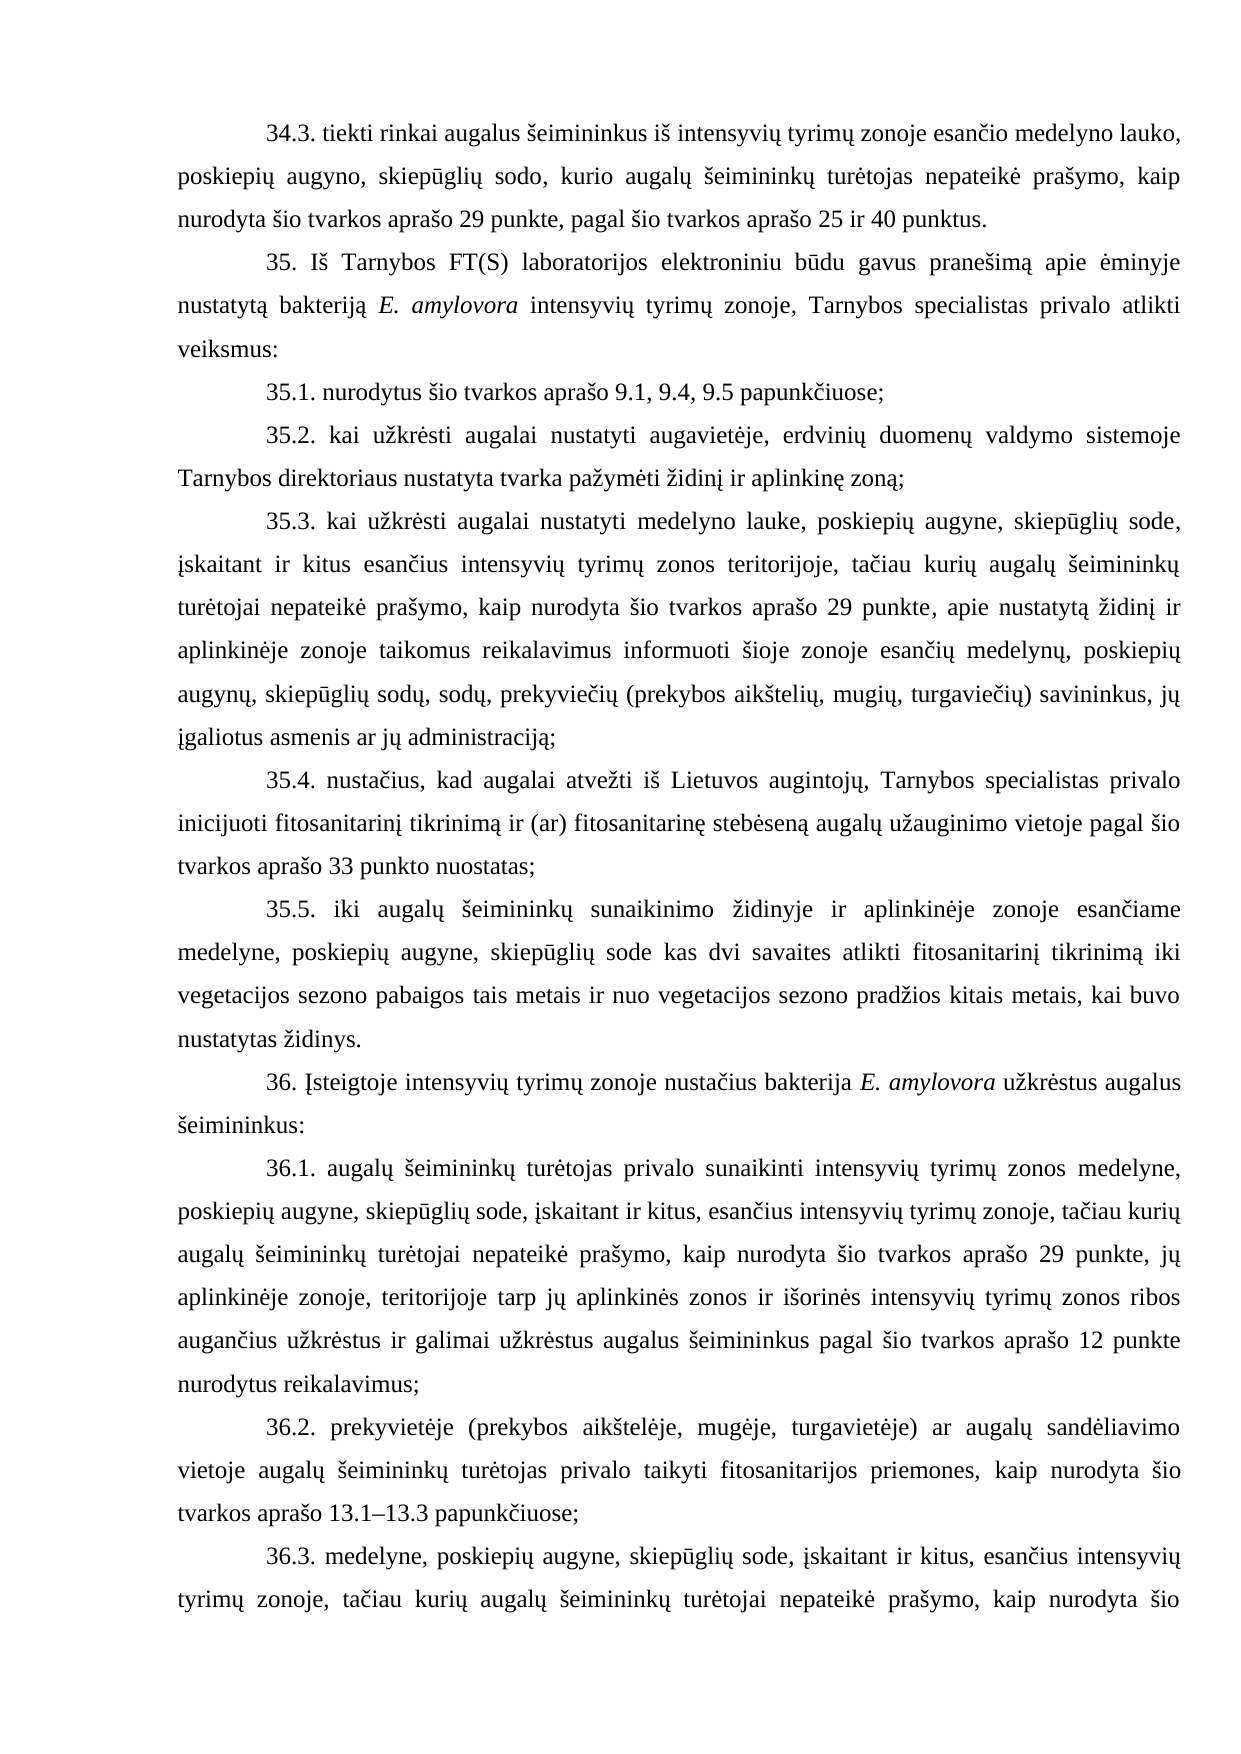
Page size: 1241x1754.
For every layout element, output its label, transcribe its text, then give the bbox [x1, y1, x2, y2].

text 35.2. kai užkrėsti augalai nustatyti augavietėje, erdvinių duomenų valdymo sistemoje Tarnybos direktoriaus nustatyta tvarka pažymėti židinį ir aplinkinę zoną; [177, 420, 1181, 492]
text 36.1. augalų šeimininkų turėtojas privalo sunaikinti intensyvių tyrimų zonos medelyne, poskiepių augyne, skiepūglių sode, įskaitant ir kitus, esančius intensyvių tyrimų zonoje, tačiau kurių augalų šeimininkų turėtojai nepateikė prašymo, kaip nurodyta šio tvarkos aprašo 29 punkte, jų aplinkinėje zonoje, teritorijoje tarp jų aplinkinės zonos ir išorinės intensyvių tyrimų zonos ribos augančius užkrėstus ir galimai užkrėstus augalus šeimininkus pagal šio tvarkos aprašo 12 punkte nurodytus reikalavimus; [177, 1153, 1181, 1397]
text 36.3. medelyne, poskiepių augyne, skiepūglių sode, įskaitant ir kitus, esančius intensyvių tyrimų zonoje, tačiau kurių augalų šeimininkų turėtojai nepateikė prašymo, kaip nurodyta šio [177, 1541, 1181, 1613]
text 35.3. kai užkrėsti augalai nustatyti medelyno lauke, poskiepių augyne, skiepūglių sode, įskaitant ir kitus esančius intensyvių tyrimų zonos teritorijoje, tačiau kurių augalų šeimininkų turėtojai nepateikė prašymo, kaip nurodyta šio tvarkos aprašo 29 punkte, apie nustatytą židinį ir aplinkinėje zonoje taikomus reikalavimus informuoti šioje zonoje esančių medelynų, poskiepių augynų, skiepūglių sodų, sodų, prekyviečių (prekybos aikštelių, mugių, turgaviečių) savininkus, jų įgaliotus asmenis ar jų administraciją; [177, 506, 1181, 751]
text 35.4. nustačius, kad augalai atvežti iš Lietuvos augintojų, Tarnybos specialistas privalo inicijuoti fitosanitarinį tikrinimą ir (ar) fitosanitarinę stebėseną augalų užauginimo vietoje pagal šio tvarkos aprašo 33 punkto nuostatas; [177, 765, 1181, 880]
text 34.3. tiekti rinkai augalus šeimininkus iš intensyvių tyrimų zonoje esančio medelyno lauko, poskiepių augyno, skiepūglių sodo, kurio augalų šeimininkų turėtojas nepateikė prašymo, kaip nurodyta šio tvarkos aprašo 29 punkte, pagal šio tvarkos aprašo 25 ir 40 punktus. [177, 118, 1181, 233]
text 35.1. nurodytus šio tvarkos aprašo 9.1, 9.4, 9.5 papunkčiuose; [177, 377, 1181, 406]
text 35. Iš Tarnybos FT(S) laboratorijos elektroniniu būdu gavus pranešimą apie ėminyje nustatytą bakteriją E. amylovora intensyvių tyrimų zonoje, Tarnybos specialistas privalo atlikti veiksmus: [177, 247, 1181, 362]
text 36. Įsteigtoje intensyvių tyrimų zonoje nustačius bakterija E. amylovora užkrėstus augalus šeimininkus: [177, 1067, 1181, 1139]
text 36.2. prekyvietėje (prekybos aikštelėje, mugėje, turgavietėje) ar augalų sandėliavimo vietoje augalų šeimininkų turėtojas privalo taikyti fitosanitarijos priemones, kaip nurodyta šio tvarkos aprašo 13.1–13.3 papunkčiuose; [177, 1412, 1181, 1527]
text 35.5. iki augalų šeimininkų sunaikinimo židinyje ir aplinkinėje zonoje esančiame medelyne, poskiepių augyne, skiepūglių sode kas dvi savaites atlikti fitosanitarinį tikrinimą iki vegetacijos sezono pabaigos tais metais ir nuo vegetacijos sezono pradžios kitais metais, kai buvo nustatytas židinys. [177, 894, 1181, 1052]
